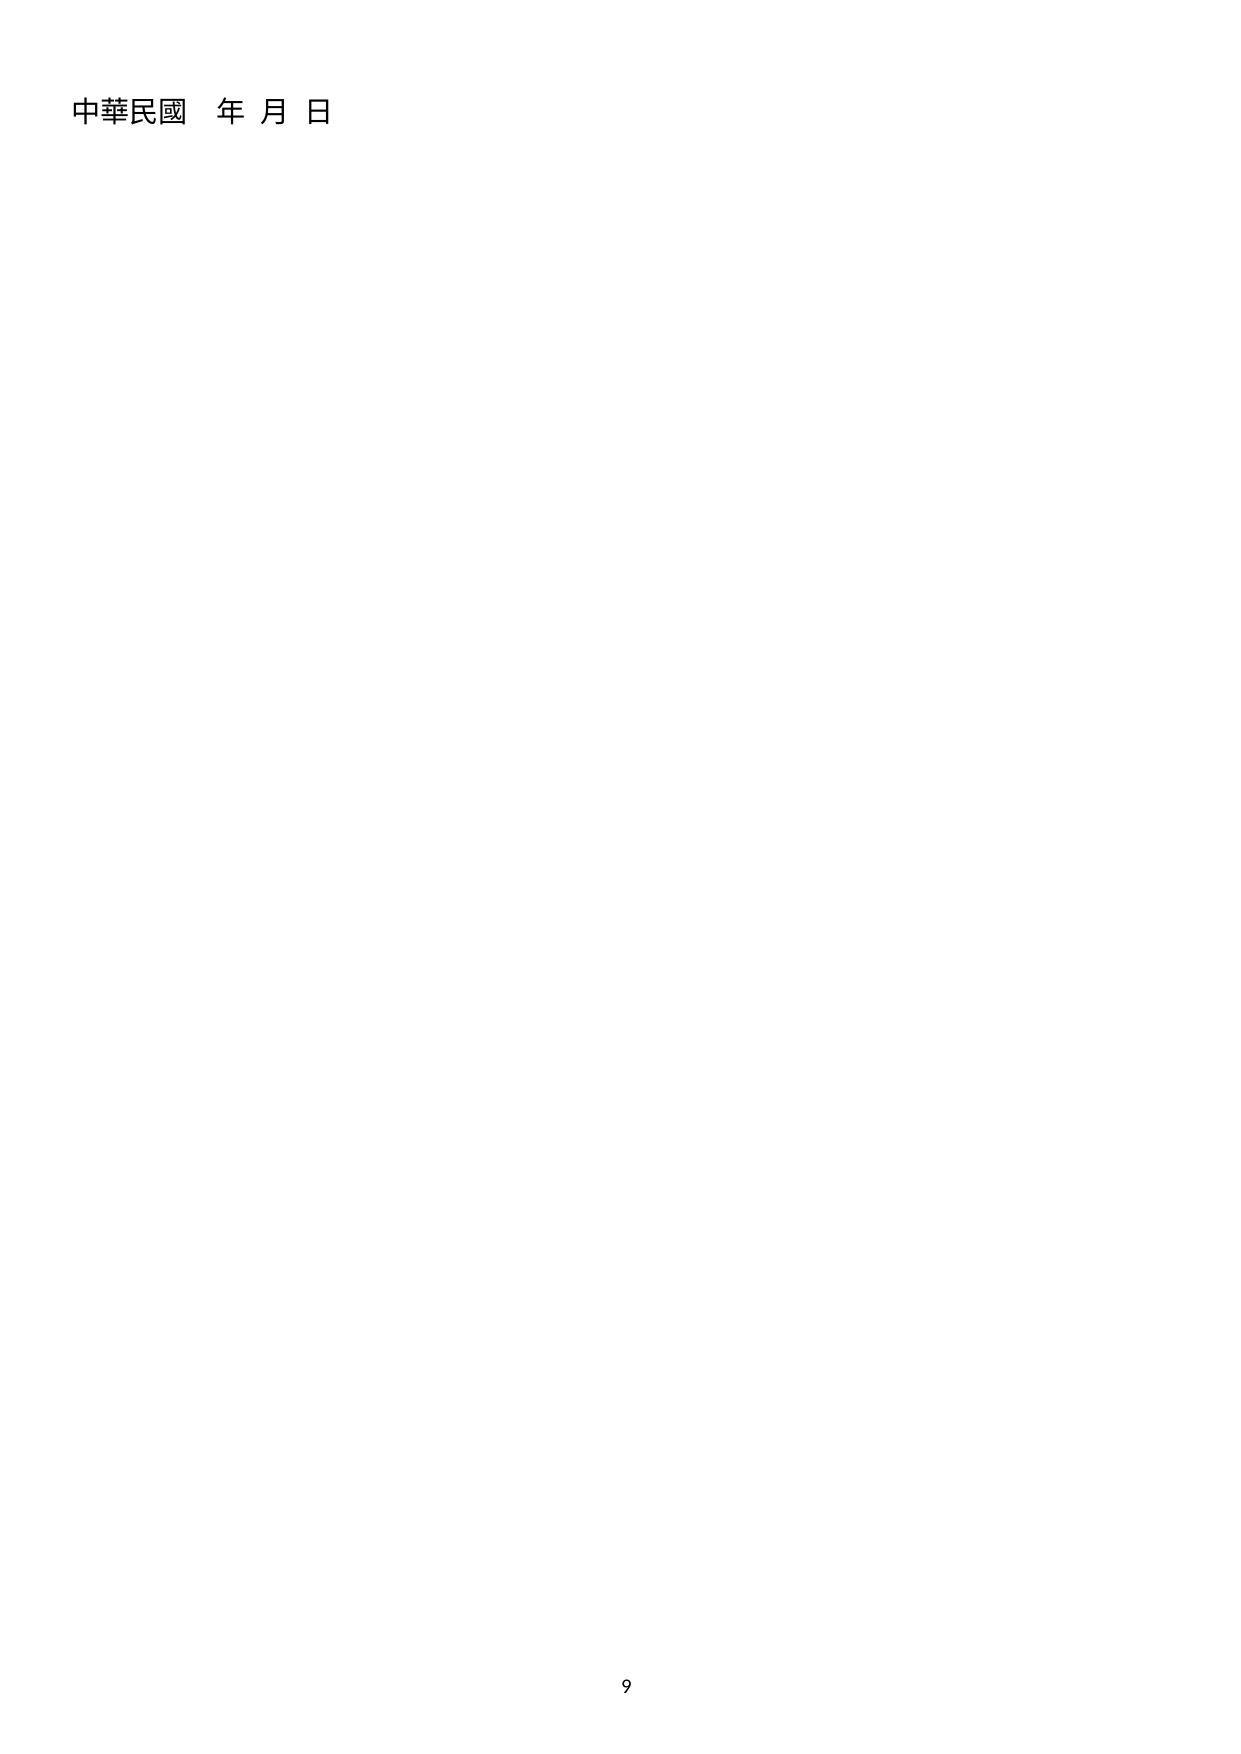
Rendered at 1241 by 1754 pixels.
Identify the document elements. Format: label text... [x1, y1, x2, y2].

text 中華民國 年 月 日 [71, 89, 1181, 131]
